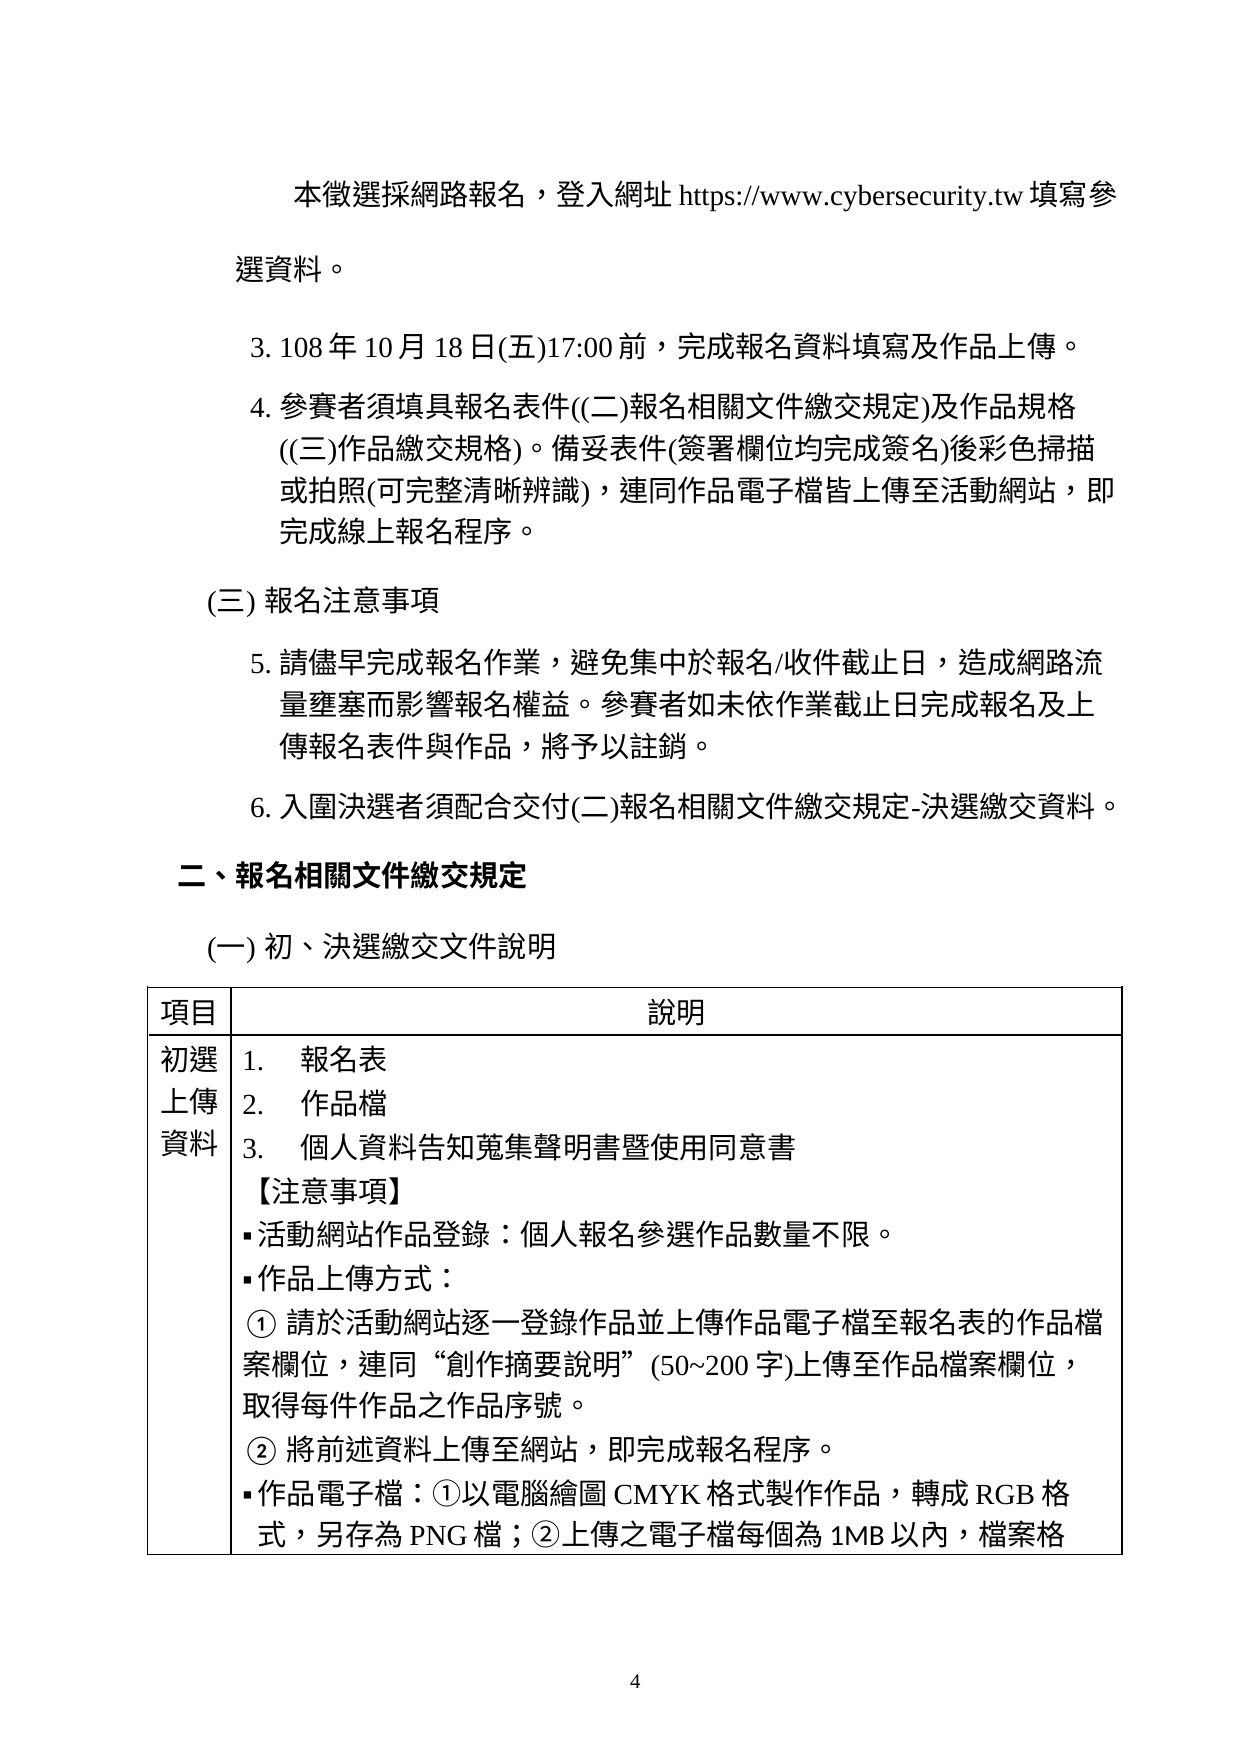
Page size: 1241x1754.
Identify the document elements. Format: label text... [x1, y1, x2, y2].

table_header 項目 [148, 988, 230, 1034]
subtitle 請儘早完成報名作業，避免集中於報名/收件截止日，造成網路流量壅塞而影響報名權益。參賽者如未依作業截止日完成報名及上傳報名表件與作品，將予以註銷。 [250, 641, 1122, 766]
subtitle 108年10月18日(五)17:00前，完成報名資料填寫及作品上傳。 [250, 324, 1122, 366]
table_cell 初選上傳資料 [148, 1035, 230, 1554]
table_cell 報名表 作品檔 個人資料告知蒐集聲明書暨使用同意書 【注意事項】 活動網站作品登錄：個人報名參選作品數量不限。 作品上傳方式： ①請於活動網站逐一登錄作品並上傳作品電子檔至報名表的作品檔案欄位，連同“創作摘要說明”(50~200字)上傳至作品檔案欄位，取得每件作品之作品序號。 ②將前述資料上傳至網站，即完成報名程序。 作品電子檔：①以電腦繪圖CMYK格式製作作品，轉成RGB格式，另存為PNG檔；②上傳之電子檔每個為1MB以內，檔案格 [232, 1036, 1121, 1554]
subtitle 參賽者須填具報名表件((二)報名相關文件繳交規定)及作品規格((三)作品繳交規格)。備妥表件(簽署欄位均完成簽名)後彩色掃描或拍照(可完整清晰辨識)，連同作品電子檔皆上傳至活動網站，即完成線上報名程序。 [250, 384, 1122, 551]
subtitle 入圍決選者須配合交付(二)報名相關文件繳交規定-決選繳交資料。 [250, 784, 1122, 826]
subtitle 報名注意事項 [207, 570, 1122, 622]
table_header 說明 [232, 988, 1121, 1034]
subtitle 報名相關文件繳交規定 [177, 845, 1122, 897]
text 本徵選採網路報名，登入網址https://www.cybersecurity.tw填寫參選資料。 [235, 155, 1122, 305]
subtitle 初、決選繳交文件說明 [207, 916, 1122, 968]
